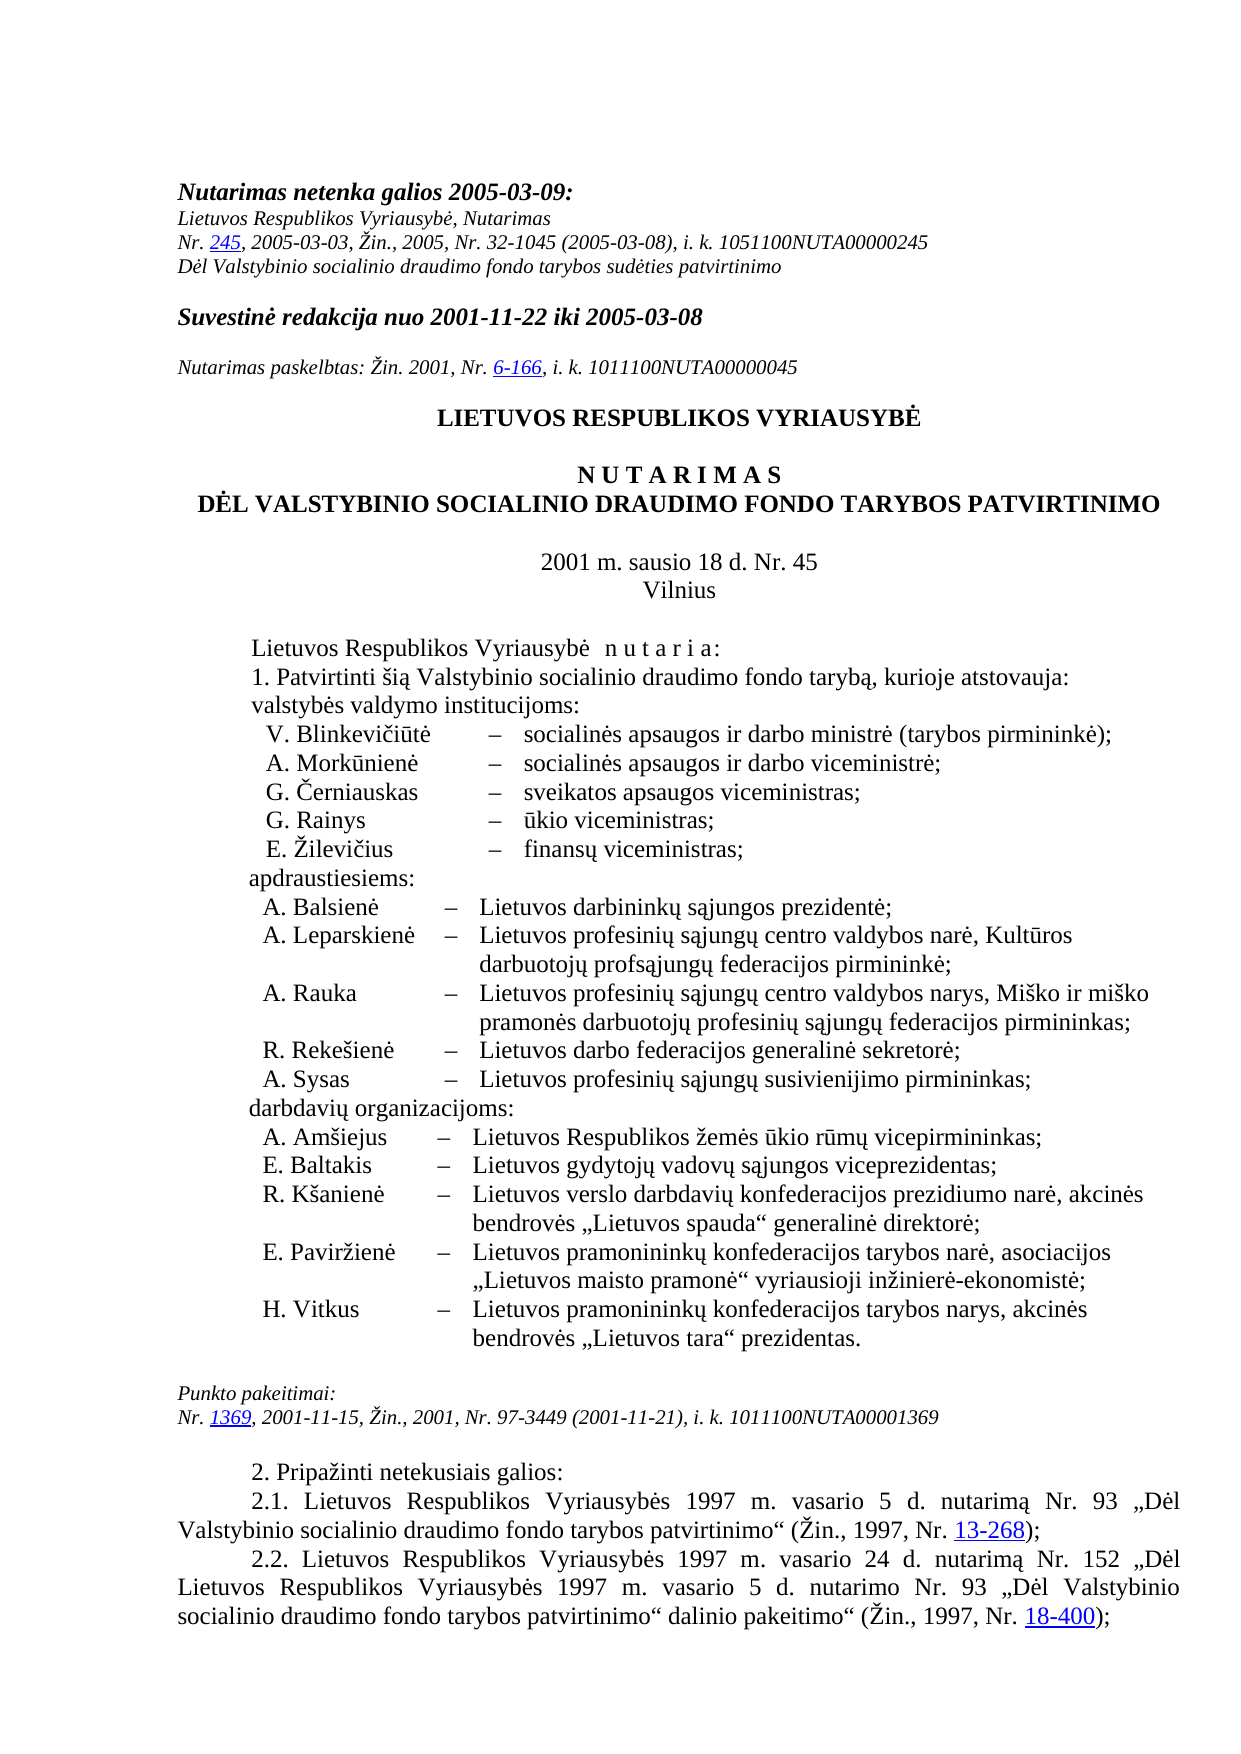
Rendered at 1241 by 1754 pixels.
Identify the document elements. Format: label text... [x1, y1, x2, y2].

text 1. Patvirtinti šią Valstybinio socialinio draudimo fondo tarybą, kurioje atstovauja: [177, 662, 1181, 691]
text Suvestinė redakcija nuo 2001-11-22 iki 2005-03-08 [177, 302, 1181, 331]
table_cell – [414, 1179, 461, 1237]
table_header – [475, 719, 512, 748]
text Nr. 1369, 2001-11-15, Žin., 2001, Nr. 97-3449 (2001-11-21), i. k. 1011100NUTA00001369 [177, 1405, 1181, 1429]
text Punkto pakeitimai: [177, 1381, 1181, 1405]
table_cell – [475, 834, 512, 863]
table_header A. Balsienė [177, 892, 433, 921]
text Nr. 245, 2005-03-03, Žin., 2005, Nr. 32-1045 (2005-03-08), i. k. 1051100NUTA00000245 [177, 230, 1181, 254]
text valstybės valdymo institucijoms: [177, 691, 1181, 719]
table_cell – [475, 806, 512, 834]
table_cell ūkio viceministras; [512, 806, 1181, 834]
table_header Lietuvos darbininkų sąjungos prezidentė; [468, 892, 1181, 921]
table_cell finansų viceministras; [512, 834, 1181, 863]
table_header – [414, 1122, 461, 1151]
table_cell R. Kšanienė [177, 1179, 414, 1237]
table_header socialinės apsaugos ir darbo ministrė (tarybos pirmininkė); [512, 719, 1181, 748]
text apdraustiesiems: [177, 863, 1181, 892]
table_cell Lietuvos gydytojų vadovų sąjungos viceprezidentas; [461, 1151, 1181, 1179]
table_cell Lietuvos pramonininkų konfederacijos tarybos narė, asociacijos „Lietuvos maisto pramonė“ vyriausioji inžinierė-ekonomistė; [461, 1237, 1181, 1294]
text 2.1. Lietuvos Respublikos Vyriausybės 1997 m. vasario 5 d. nutarimą Nr. 93 „Dėl Valstybinio socialinio draudimo fondo tarybos patvirtinimo“ (Žin., 1997, Nr. 13-268); [177, 1486, 1181, 1544]
table_cell G. Rainys [177, 806, 475, 834]
text Lietuvos Respublikos Vyriausybė nutaria: [177, 633, 1181, 662]
text DĖL VALSTYBINIO SOCIALINIO DRAUDIMO FONDO TARYBOS PATVIRTINIMO [177, 489, 1181, 518]
text 2001 m. sausio 18 d. Nr. 45 [177, 547, 1181, 576]
table_cell – [414, 1237, 461, 1294]
table_cell E. Paviržienė [177, 1237, 414, 1294]
table_cell Lietuvos darbo federacijos generalinė sekretorė; [468, 1036, 1181, 1064]
table_cell Lietuvos profesinių sąjungų susivienijimo pirmininkas; [468, 1064, 1181, 1093]
table_cell H. Vitkus [177, 1294, 414, 1352]
table_header – [433, 892, 468, 921]
table_cell Lietuvos profesinių sąjungų centro valdybos narė, Kultūros darbuotojų profsąjungų federacijos pirmininkė; [468, 921, 1181, 978]
table_cell – [433, 978, 468, 1036]
table_cell Lietuvos pramonininkų konfederacijos tarybos narys, akcinės bendrovės „Lietuvos tara“ prezidentas. [461, 1294, 1181, 1352]
table_header A. Amšiejus [177, 1122, 414, 1151]
table_cell A. Rauka [177, 978, 433, 1036]
text Vilnius [177, 576, 1181, 604]
text Nutarimas netenka galios 2005-03-09: [177, 177, 1181, 206]
table_cell – [433, 1064, 468, 1093]
table_cell Lietuvos profesinių sąjungų centro valdybos narys, Miško ir miško pramonės darbuotojų profesinių sąjungų federacijos pirmininkas; [468, 978, 1181, 1036]
text N U T A R I M A S [177, 461, 1181, 489]
text Lietuvos Respublikos Vyriausybė, Nutarimas [177, 206, 1181, 230]
table_cell E. Žilevičius [177, 834, 475, 863]
table_cell A. Leparskienė [177, 921, 433, 978]
table_cell A. Sysas [177, 1064, 433, 1093]
table_cell – [414, 1294, 461, 1352]
text Dėl Valstybinio socialinio draudimo fondo tarybos sudėties patvirtinimo [177, 254, 1181, 278]
text 2. Pripažinti netekusiais galios: [177, 1457, 1181, 1486]
table_cell socialinės apsaugos ir darbo viceministrė; [512, 748, 1181, 777]
table_cell sveikatos apsaugos viceministras; [512, 777, 1181, 806]
table_cell – [475, 748, 512, 777]
table_cell – [414, 1151, 461, 1179]
table_cell G. Černiauskas [177, 777, 475, 806]
table_header Lietuvos Respublikos žemės ūkio rūmų vicepirmininkas; [461, 1122, 1181, 1151]
text LIETUVOS RESPUBLIKOS VYRIAUSYBĖ [177, 403, 1181, 432]
table_cell A. Morkūnienė [177, 748, 475, 777]
table_cell R. Rekešienė [177, 1036, 433, 1064]
table_cell – [433, 921, 468, 978]
text darbdavių organizacijoms: [177, 1093, 1181, 1122]
table_cell – [433, 1036, 468, 1064]
table_cell Lietuvos verslo darbdavių konfederacijos prezidiumo narė, akcinės bendrovės „Lietuvos spauda“ generalinė direktorė; [461, 1179, 1181, 1237]
table_cell E. Baltakis [177, 1151, 414, 1179]
table_cell – [475, 777, 512, 806]
text 2.2. Lietuvos Respublikos Vyriausybės 1997 m. vasario 24 d. nutarimą Nr. 152 „Dėl Lietuvos Respublikos Vyriausybės 1997 m. vasario 5 d. nutarimo Nr. 93 „Dėl Valstybinio socialinio draudimo fondo tarybos patvirtinimo“ dalinio pakeitimo“ (Žin., 1997, Nr. 18-400); [177, 1544, 1181, 1630]
table_header V. Blinkevičiūtė [177, 719, 475, 748]
text Nutarimas paskelbtas: Žin. 2001, Nr. 6-166, i. k. 1011100NUTA00000045 [177, 355, 1181, 379]
